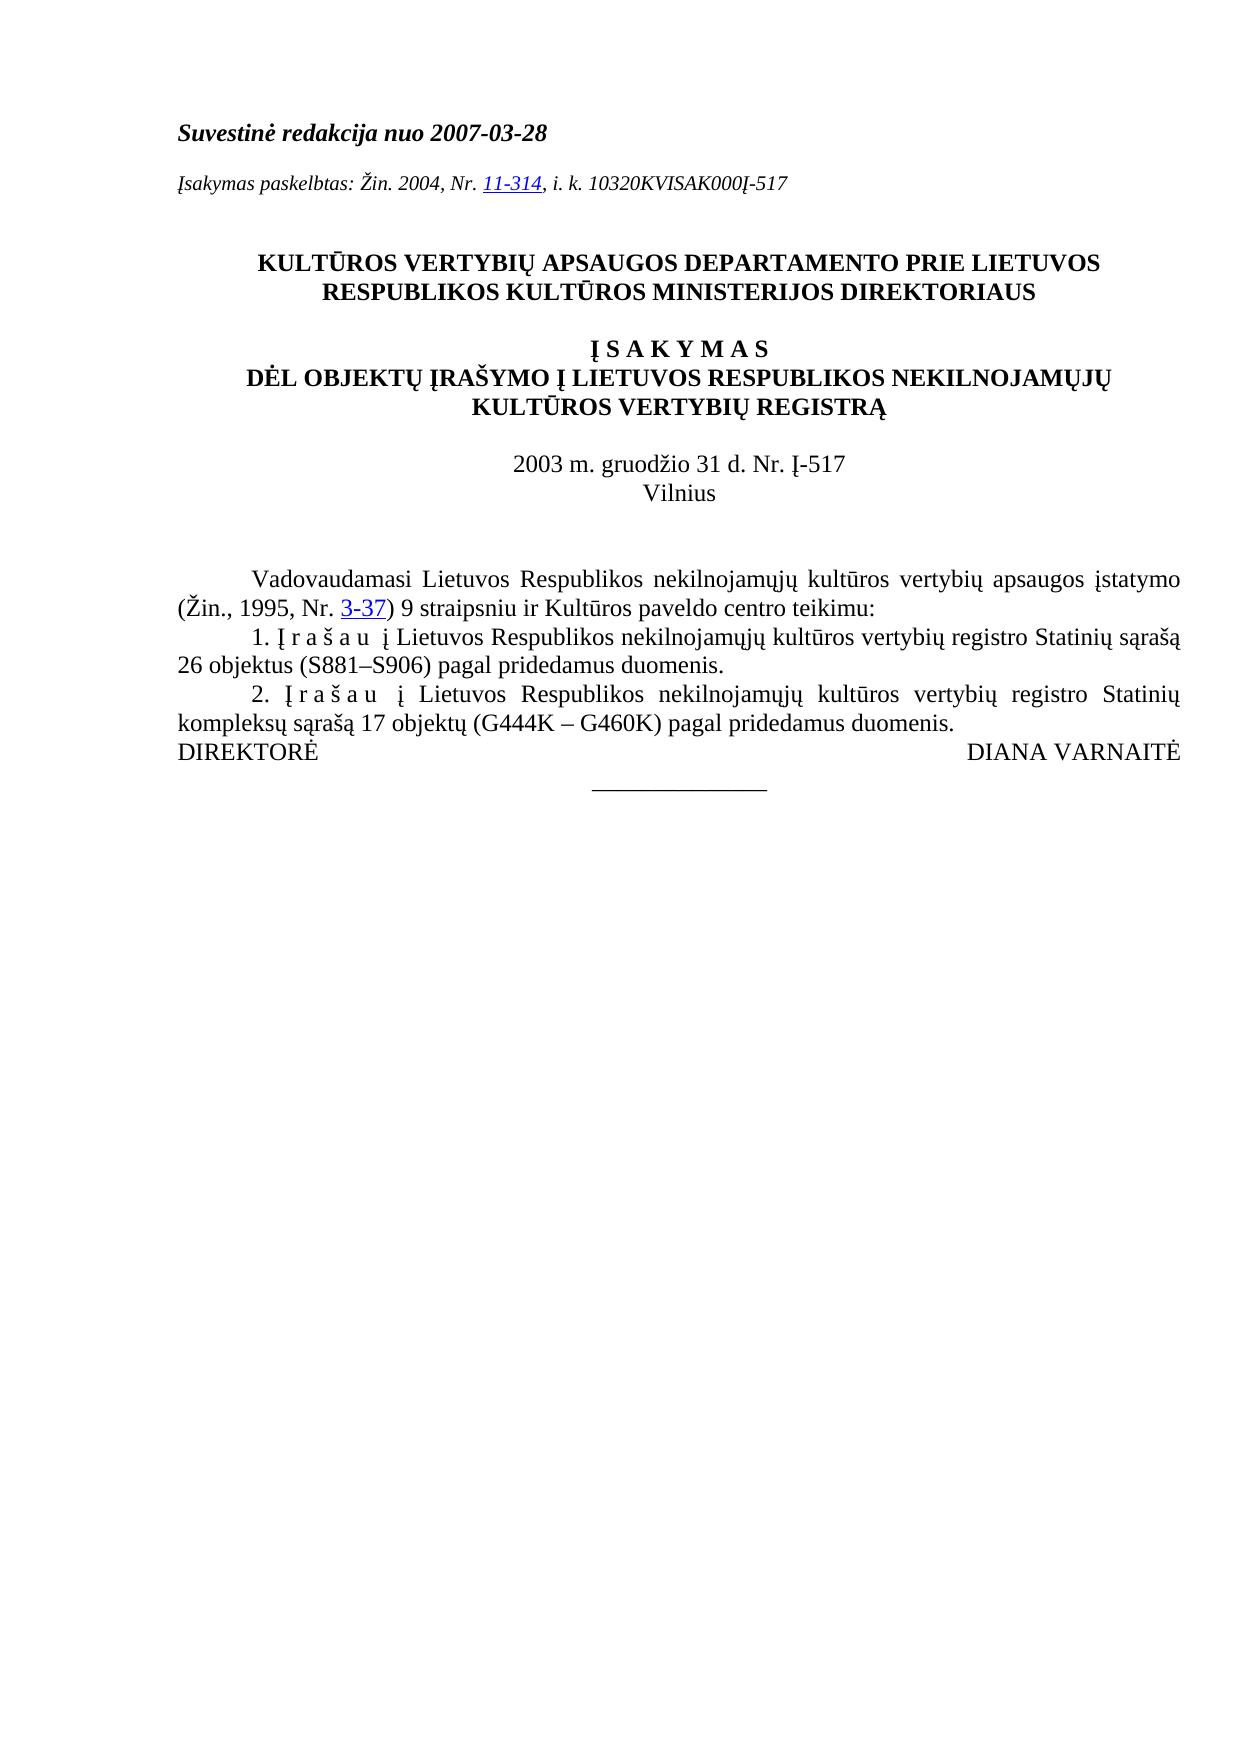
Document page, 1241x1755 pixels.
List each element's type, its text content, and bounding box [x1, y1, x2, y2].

text KULTŪROS VERTYBIŲ APSAUGOS DEPARTAMENTO PRIE LIETUVOS RESPUBLIKOS KULTŪROS MINISTERIJOS DIREKTORIAUS [177, 248, 1181, 305]
text Į S A K Y M A S [177, 334, 1181, 363]
text ______________ [177, 765, 1181, 794]
text 2003 m. gruodžio 31 d. Nr. Į-517 [177, 449, 1181, 478]
text 1. Įrašau į Lietuvos Respublikos nekilnojamųjų kultūros vertybių registro Statinių sąrašą 26 objektus (S881–S906) pagal pridedamus duomenis. [177, 622, 1181, 679]
text Direktorė Diana Varnaitė [177, 737, 1181, 765]
text Įsakymas paskelbtas: Žin. 2004, Nr. 11-314, i. k. 10320KVISAK000Į-517 [177, 171, 1181, 195]
text DĖL OBJEKTŲ ĮRAŠYMO Į LIETUVOS RESPUBLIKOS NEKILNOJAMŲJŲ KULTŪROS VERTYBIŲ REGISTRĄ [177, 363, 1181, 420]
text Suvestinė redakcija nuo 2007-03-28 [177, 118, 1181, 147]
text Vilnius [177, 478, 1181, 507]
text Vadovaudamasi Lietuvos Respublikos nekilnojamųjų kultūros vertybių apsaugos įstatymo (Žin., 1995, Nr. 3-37) 9 straipsniu ir Kultūros paveldo centro teikimu: [177, 564, 1181, 622]
text 2. Įrašau į Lietuvos Respublikos nekilnojamųjų kultūros vertybių registro Statinių kompleksų sąrašą 17 objektų (G444K – G460K) pagal pridedamus duomenis. [177, 679, 1181, 737]
